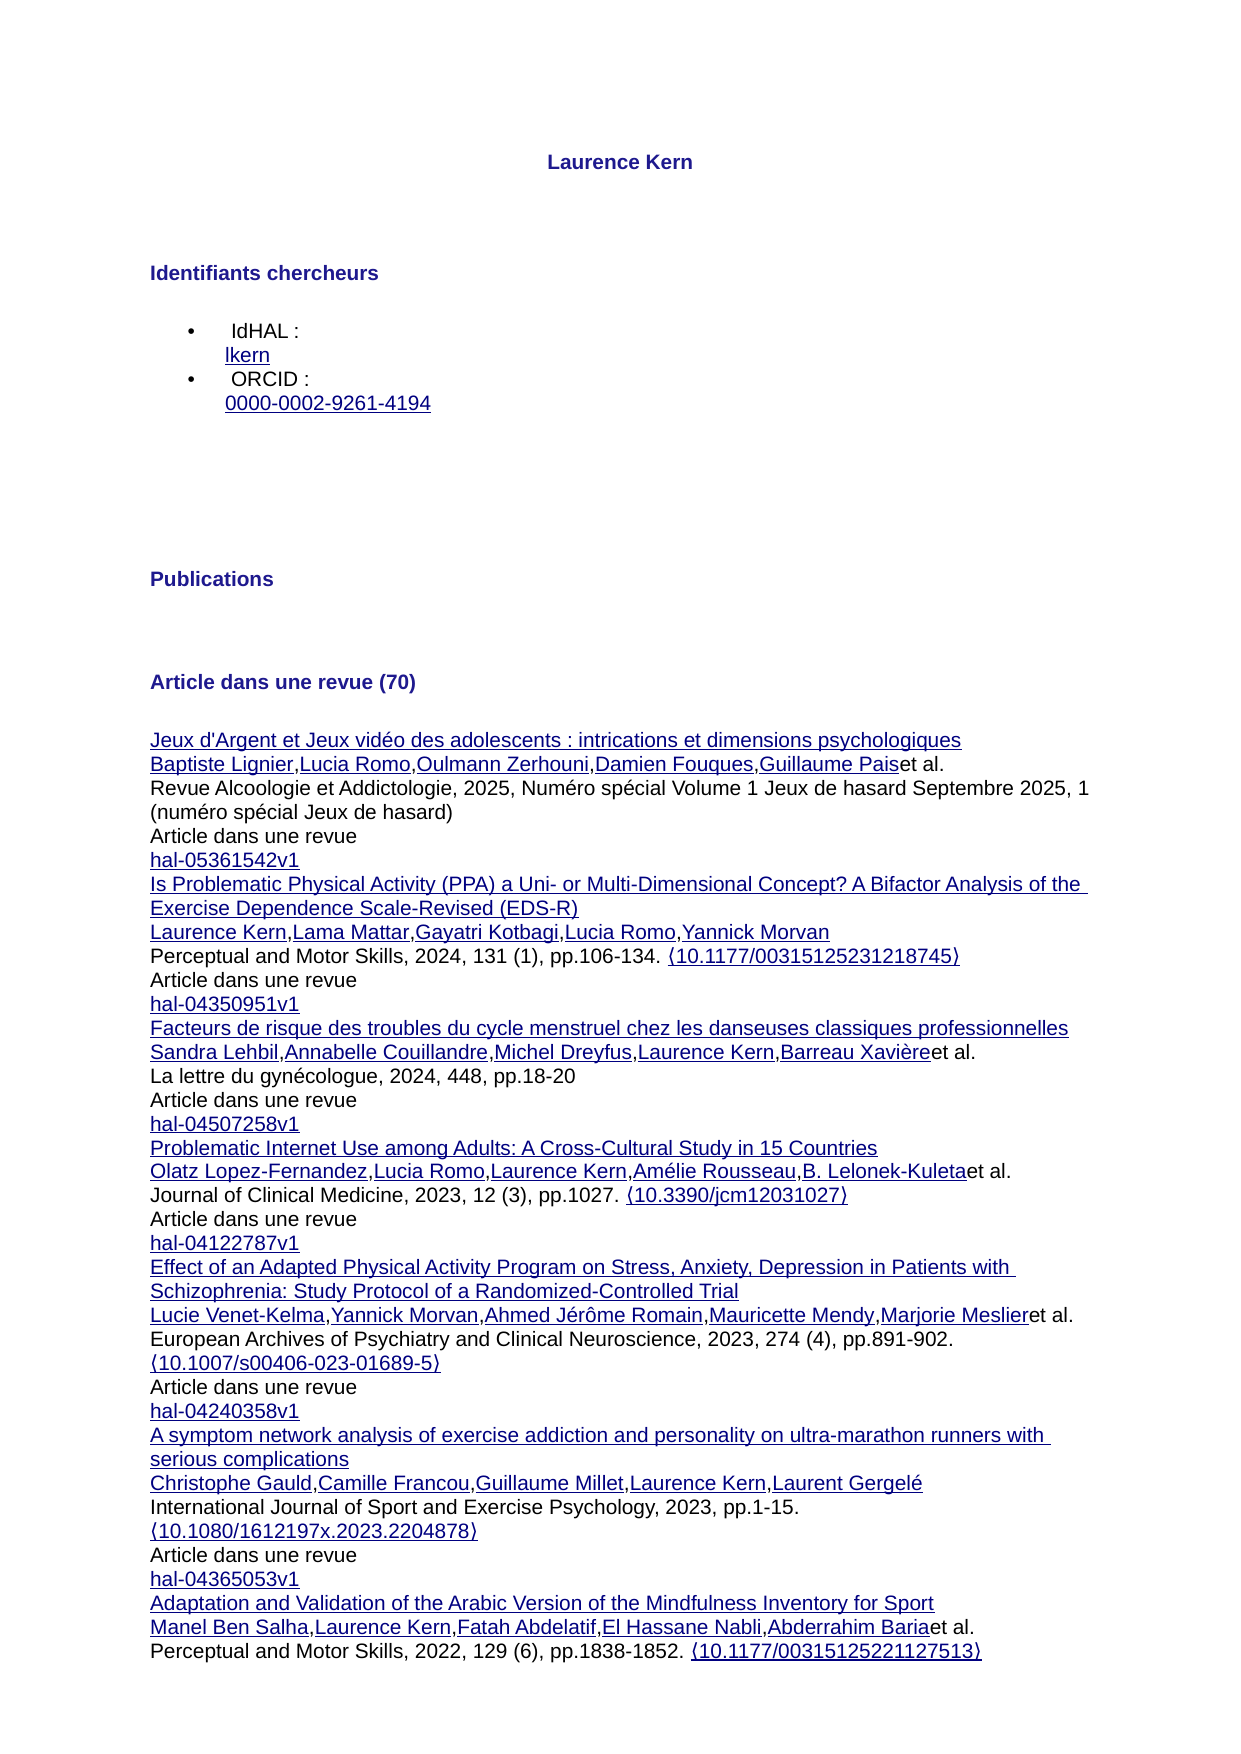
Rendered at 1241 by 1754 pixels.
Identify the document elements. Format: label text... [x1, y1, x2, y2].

list 0000-0002-9261-4194 [187, 391, 1090, 414]
subtitle Identifiants chercheurs [150, 260, 1090, 284]
list ORCID : [187, 367, 1090, 391]
table_cell Adaptation and Validation of the Arabic Version of the Mindfulness Inventory for Sport Manel Ben Salha,Laurence Kern,Fatah Abdelatif,El Hassane Nabli,Abderrahim Bariaet al. Perceptual and Motor Skills, 2022, 129 (6), pp.1838-1852. ⟨10.1177/00315125221127513⟩ [150, 1591, 1090, 1662]
subtitle Article dans une revue (70) [150, 670, 1090, 694]
table_cell A symptom network analysis of exercise addiction and personality on ultra-marathon runners with serious complications Christophe Gauld,Camille Francou,Guillaume Millet,Laurence Kern,Laurent Gergelé International Journal of Sport and Exercise Psychology, 2023, pp.1-15. ⟨10.1080/1612197x.2023.2204878⟩ Article dans une revue hal-04365053v1 [150, 1423, 1090, 1591]
table_cell Effect of an Adapted Physical Activity Program on Stress, Anxiety, Depression in Patients with Schizophrenia: Study Protocol of a Randomized-Controlled Trial Lucie Venet-Kelma,Yannick Morvan,Ahmed Jérôme Romain,Mauricette Mendy,Marjorie Meslieret al. European Archives of Psychiatry and Clinical Neuroscience, 2023, 274 (4), pp.891-902. ⟨10.1007/s00406-023-01689-5⟩ Article dans une revue hal-04240358v1 [150, 1255, 1090, 1423]
list IdHAL : [187, 319, 1090, 343]
subtitle Publications [150, 567, 1090, 591]
table_cell Is Problematic Physical Activity (PPA) a Uni- or Multi-Dimensional Concept? A Bifactor Analysis of the Exercise Dependence Scale-Revised (EDS-R) Laurence Kern,Lama Mattar,Gayatri Kotbagi,Lucia Romo,Yannick Morvan Perceptual and Motor Skills, 2024, 131 (1), pp.106-134. ⟨10.1177/00315125231218745⟩ Article dans une revue hal-04350951v1 [150, 872, 1090, 1016]
subtitle Laurence Kern [150, 150, 1090, 174]
table_cell Problematic Internet Use among Adults: A Cross-Cultural Study in 15 Countries Olatz Lopez-Fernandez,Lucia Romo,Laurence Kern,Amélie Rousseau,B. Lelonek-Kuletaet al. Journal of Clinical Medicine, 2023, 12 (3), pp.1027. ⟨10.3390/jcm12031027⟩ Article dans une revue hal-04122787v1 [150, 1135, 1090, 1255]
table_cell Facteurs de risque des troubles du cycle menstruel chez les danseuses classiques professionnelles Sandra Lehbil,Annabelle Couillandre,Michel Dreyfus,Laurence Kern,Barreau Xavièreet al. La lettre du gynécologue, 2024, 448, pp.18-20 Article dans une revue hal-04507258v1 [150, 1016, 1090, 1135]
table_header Jeux d'Argent et Jeux vidéo des adolescents : intrications et dimensions psychologiques Baptiste Lignier,Lucia Romo,Oulmann Zerhouni,Damien Fouques,Guillaume Paiset al. Revue Alcoologie et Addictologie, 2025, Numéro spécial Volume 1 Jeux de hasard Septembre 2025, 1 (numéro spécial Jeux de hasard) Article dans une revue hal-05361542v1 [150, 728, 1090, 872]
list lkern [187, 343, 1090, 367]
